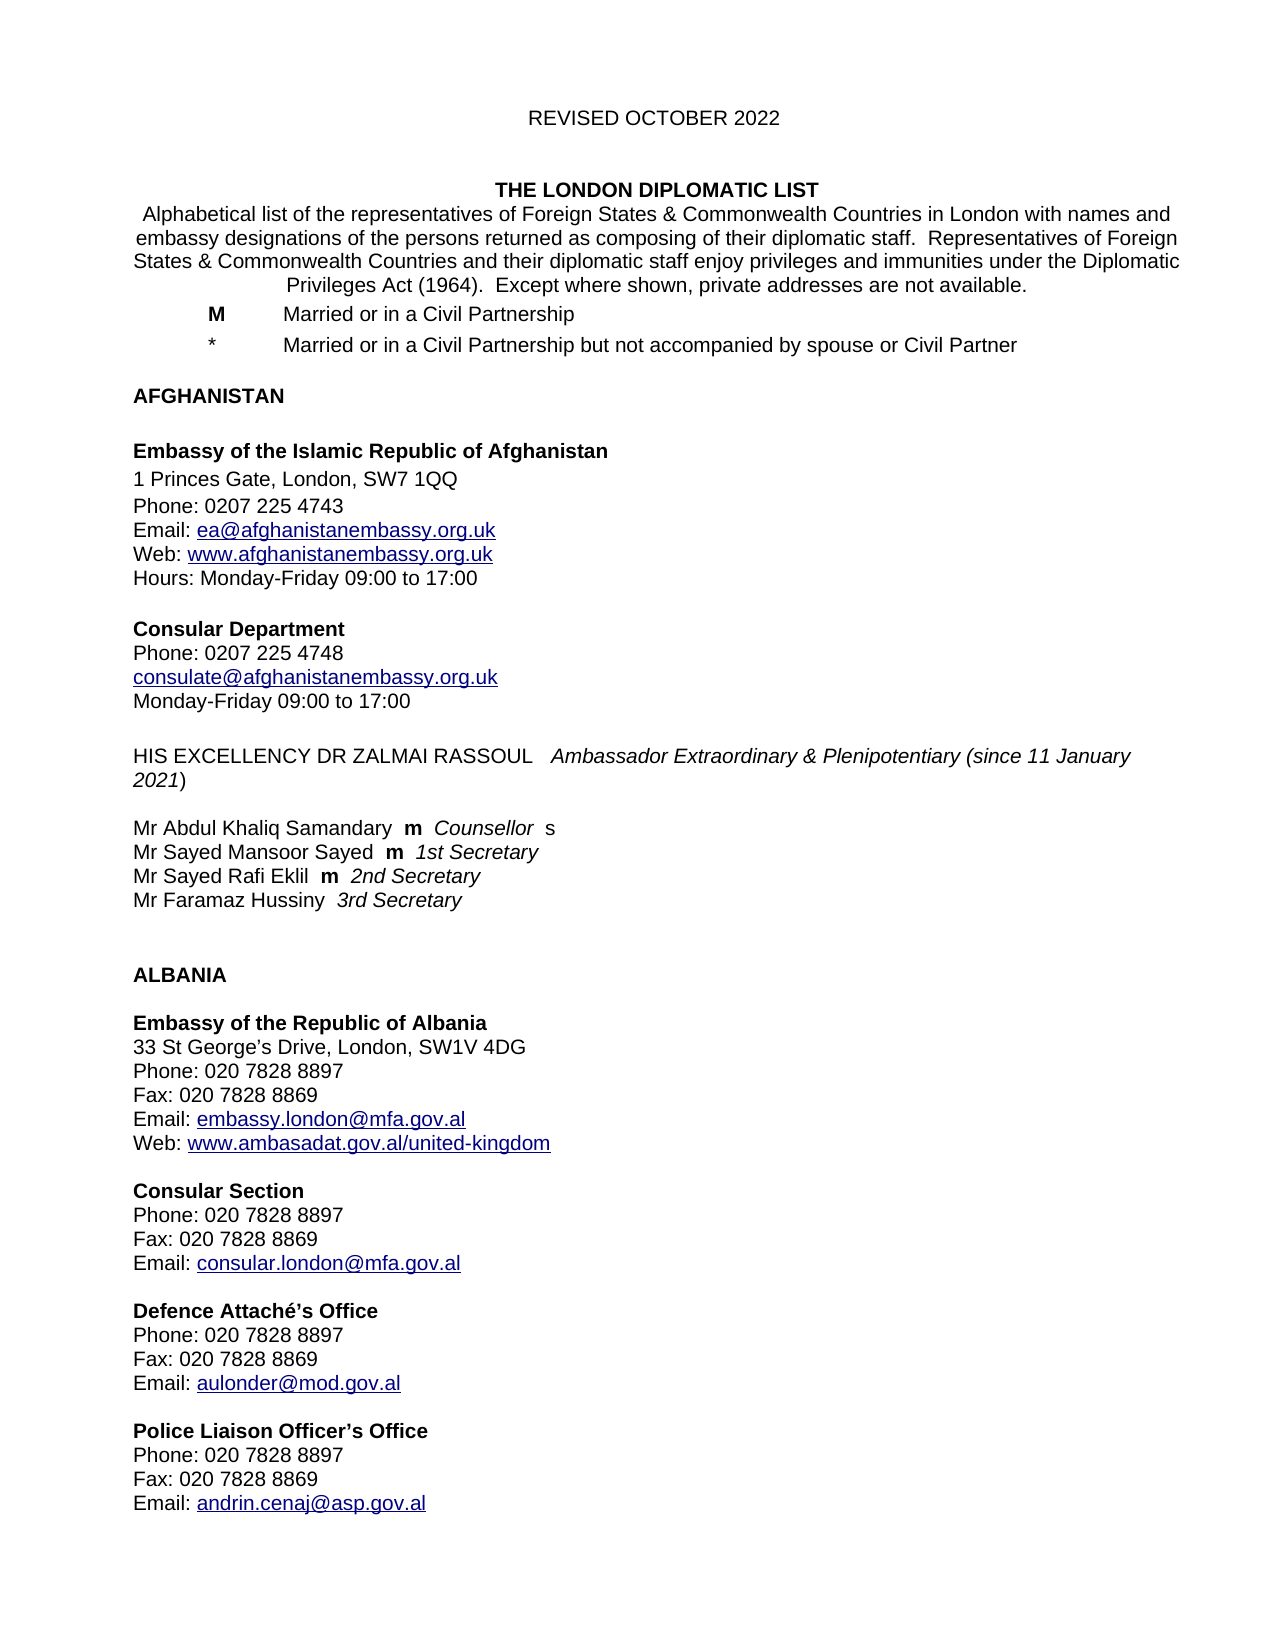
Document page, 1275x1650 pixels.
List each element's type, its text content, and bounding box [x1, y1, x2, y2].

text Web: www.afghanistanembassy.org.uk [133, 542, 1181, 566]
text Email: ea@afghanistanembassy.org.uk [133, 518, 1181, 542]
text 1 Princes Gate, London, SW7 1QQ [133, 466, 1181, 490]
text Phone: 020 7828 8897 [133, 1203, 1181, 1227]
text THE LONDON DIPLOMATIC LIST [133, 177, 1181, 201]
text Police Liaison Officer’s Office [133, 1418, 1181, 1442]
text Embassy of the Islamic Republic of Afghanistan [133, 439, 1181, 463]
text Web: www.ambasadat.gov.al/united-kingdom [133, 1131, 1181, 1155]
text Defence Attaché’s Office [133, 1299, 1181, 1323]
text 33 St George’s Drive, London, SW1V 4DG [133, 1035, 1181, 1059]
text Phone: 020 7828 8897 [133, 1323, 1181, 1347]
text Fax: 020 7828 8869 [133, 1347, 1181, 1371]
text Alphabetical list of the representatives of Foreign States & Commonwealth Countries in London with names and embassy designations of the persons returned as composing of their diplomatic staff. Representatives of Foreign States & Commonwealth Countries and their diplomatic staff enjoy privileges and immunities under the Diplomatic Privileges Act (1964). Except where shown, private addresses are not available. [133, 201, 1181, 297]
text Mr Sayed Rafi Eklil m 2nd Secretary [133, 864, 1181, 888]
text M Married or in a Civil Partnership [133, 297, 1181, 328]
text Fax: 020 7828 8869 [133, 1083, 1181, 1107]
text Consular Section [133, 1179, 1181, 1203]
text Phone: 020 7828 8897 [133, 1442, 1181, 1466]
text * Married or in a Civil Partnership but not accompanied by spouse or Civil Partner [133, 328, 1181, 358]
text Phone: 0207 225 4743 [133, 494, 1181, 518]
text Mr Sayed Mansoor Sayed m 1st Secretary [133, 840, 1181, 864]
text Mr Abdul Khaliq Samandary m Counsellor s [133, 816, 1181, 840]
text AFGHANISTAN [133, 384, 1181, 408]
text Mr Faramaz Hussiny 3rd Secretary [133, 888, 1181, 912]
text Phone: 020 7828 8897 [133, 1059, 1181, 1083]
text REVISED OCTOBER 2022 [133, 106, 1181, 129]
text Fax: 020 7828 8869 [133, 1466, 1181, 1490]
text Monday-Friday 09:00 to 17:00 [133, 689, 1181, 713]
text Hours: Monday-Friday 09:00 to 17:00 [133, 566, 1181, 590]
text Email: aulonder@mod.gov.al [133, 1371, 1181, 1394]
text Embassy of the Republic of Albania [133, 1011, 1181, 1035]
text Consular Department [133, 617, 1181, 641]
text Fax: 020 7828 8869 [133, 1227, 1181, 1251]
text Email: consular.london@mfa.gov.al [133, 1251, 1181, 1275]
text Email: andrin.cenaj@asp.gov.al [133, 1490, 1181, 1514]
text ALBANIA [133, 963, 1181, 987]
text consulate@afghanistanembassy.org.uk [133, 665, 1181, 689]
text Email: embassy.london@mfa.gov.al [133, 1107, 1181, 1131]
text HIS EXCELLENCY DR ZALMAI RASSOUL Ambassador Extraordinary & Plenipotentiary (since 11 January 2021) [133, 744, 1181, 792]
text Phone: 0207 225 4748 [133, 641, 1181, 665]
